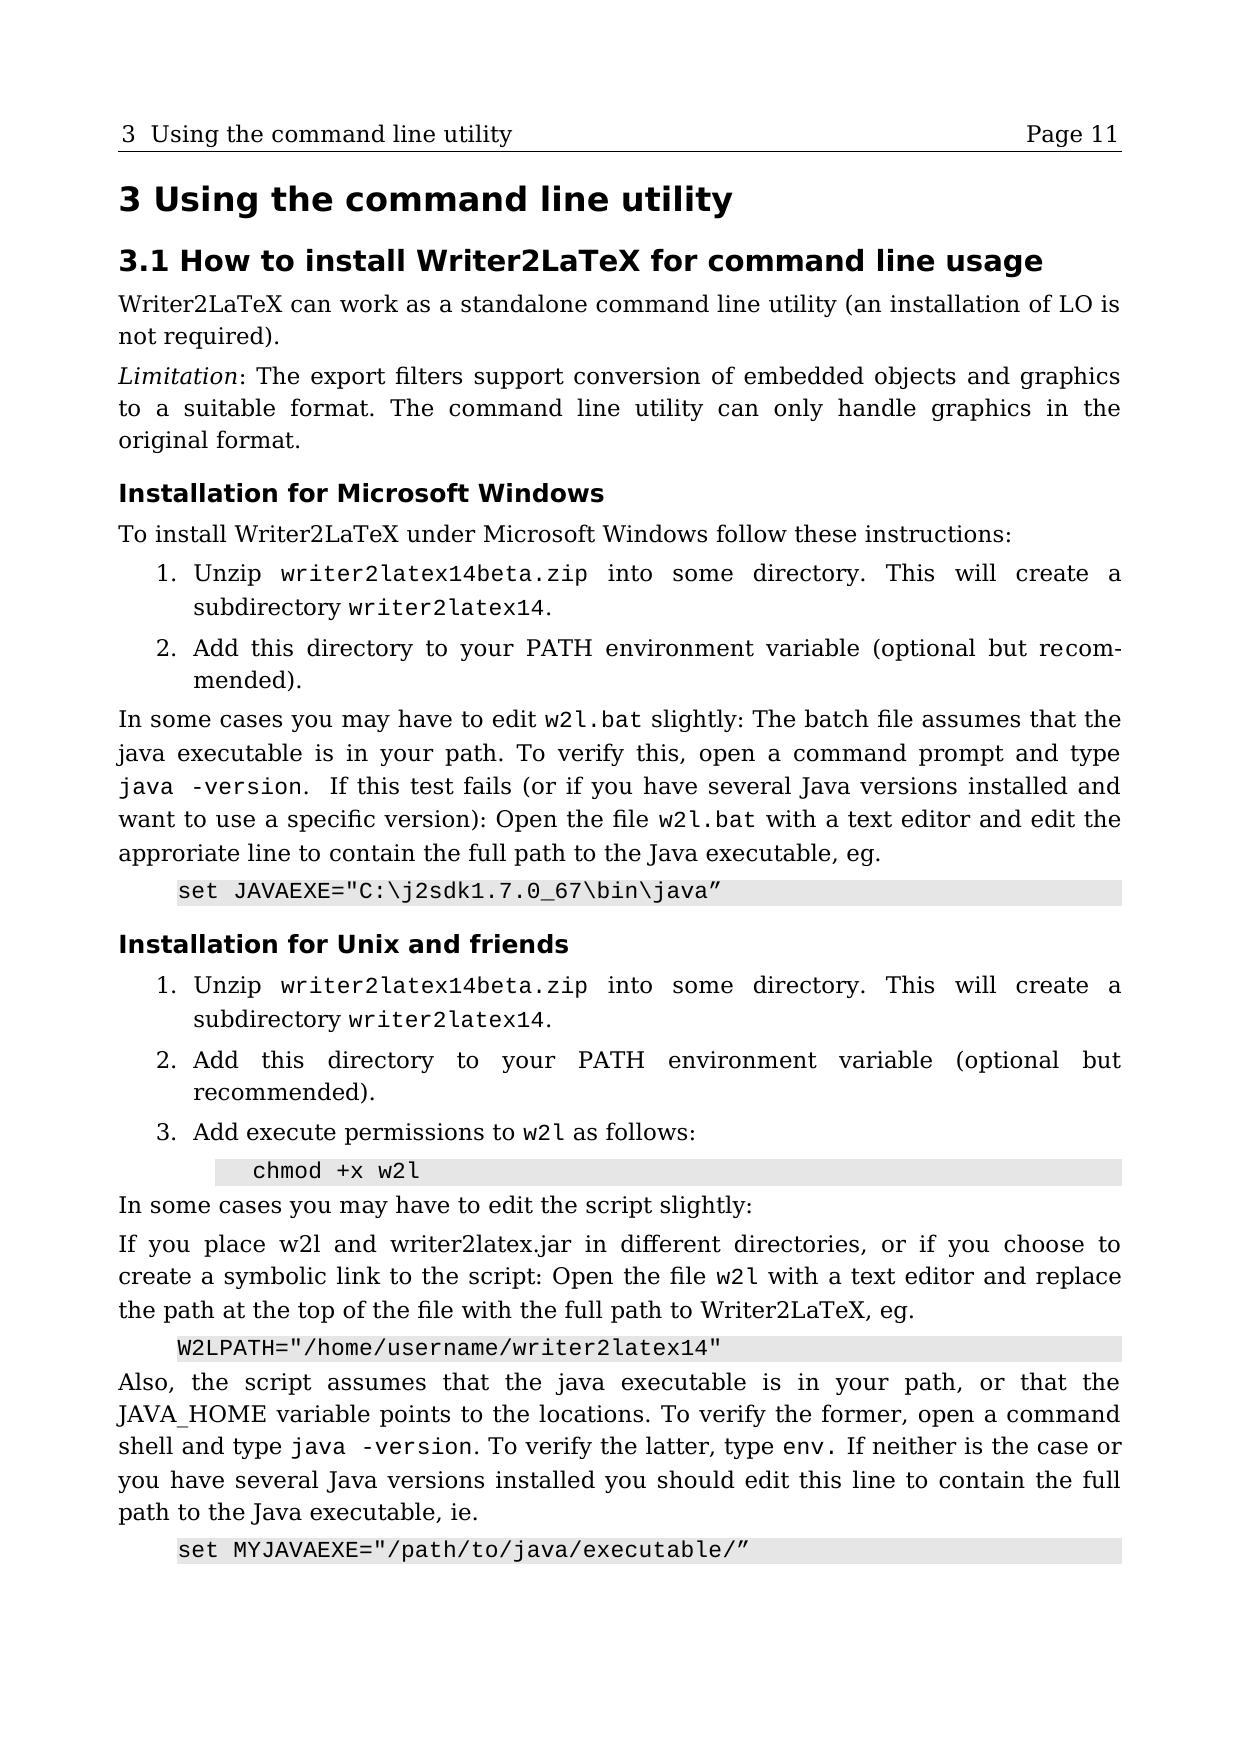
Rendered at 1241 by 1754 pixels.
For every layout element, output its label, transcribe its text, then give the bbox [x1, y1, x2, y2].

list chmod +x w2l [215, 1159, 1122, 1186]
text Also, the script assumes that the java executable is in your path, or that the JAVA_HOME variable points to the locations. To verify the former, open a command shell and type java -version. To verify the latter, type env. If neither is the case or you have several Java versions installed you should edit this line to contain the full path to the Java executable, ie. [118, 1368, 1122, 1526]
text set JAVAEXE="C:\j2sdk1.7.0_67\bin\java” [177, 880, 1122, 906]
subtitle Installation for Microsoft Windows [118, 479, 1122, 508]
text If you place w2l and writer2latex.jar in different directories, or if you choose to create a symbolic link to the script: Open the file w2l with a text editor and replace the path at the top of the file with the full path to Writer2LaTeX, eg. [118, 1231, 1122, 1324]
text To install Writer2LaTeX under Microsoft Windows follow these instructions: [118, 521, 1122, 548]
subtitle Installation for Unix and friends [118, 931, 1122, 960]
list Unzip writer2latex14beta.zip into some directory. This will create a subdirectory writer2latex14. [156, 560, 1122, 622]
text W2LPATH="/home/username/writer2latex14" [177, 1336, 1122, 1362]
text Limitation: The export filters support conversion of embedded objects and graphics to a suitable format. The command line utility can only handle graphics in the original format. [118, 363, 1122, 454]
text In some cases you may have to edit w2l.bat slightly: The batch file assumes that the java executable is in your path. To verify this, open a command prompt and type java -version. If this test fails (or if you have several Java versions installed and want to use a specific version): Open the file w2l.bat with a text editor and edit the approriate line to contain the full path to the Java executable, eg. [118, 706, 1122, 867]
text Writer2LaTeX can work as a standalone command line utility (an installation of LO is not required). [118, 291, 1122, 350]
list Add this directory to your PATH environment variable (optional but recommended). [156, 1047, 1122, 1106]
subtitle How to install Writer2LaTeX for command line usage [118, 244, 1122, 278]
subtitle Using the command line utility [118, 181, 1122, 219]
list Add execute permissions to w2l as follows: [156, 1119, 1122, 1147]
text set MYJAVAEXE="/path/to/java/executable/” [177, 1538, 1122, 1564]
list Unzip writer2latex14beta.zip into some directory. This will create a subdirectory writer2latex14. [156, 972, 1122, 1034]
text In some cases you may have to edit the script slightly: [118, 1192, 1122, 1218]
list Add this directory to your PATH environment variable (optional but re­com­men­ded). [156, 635, 1122, 694]
